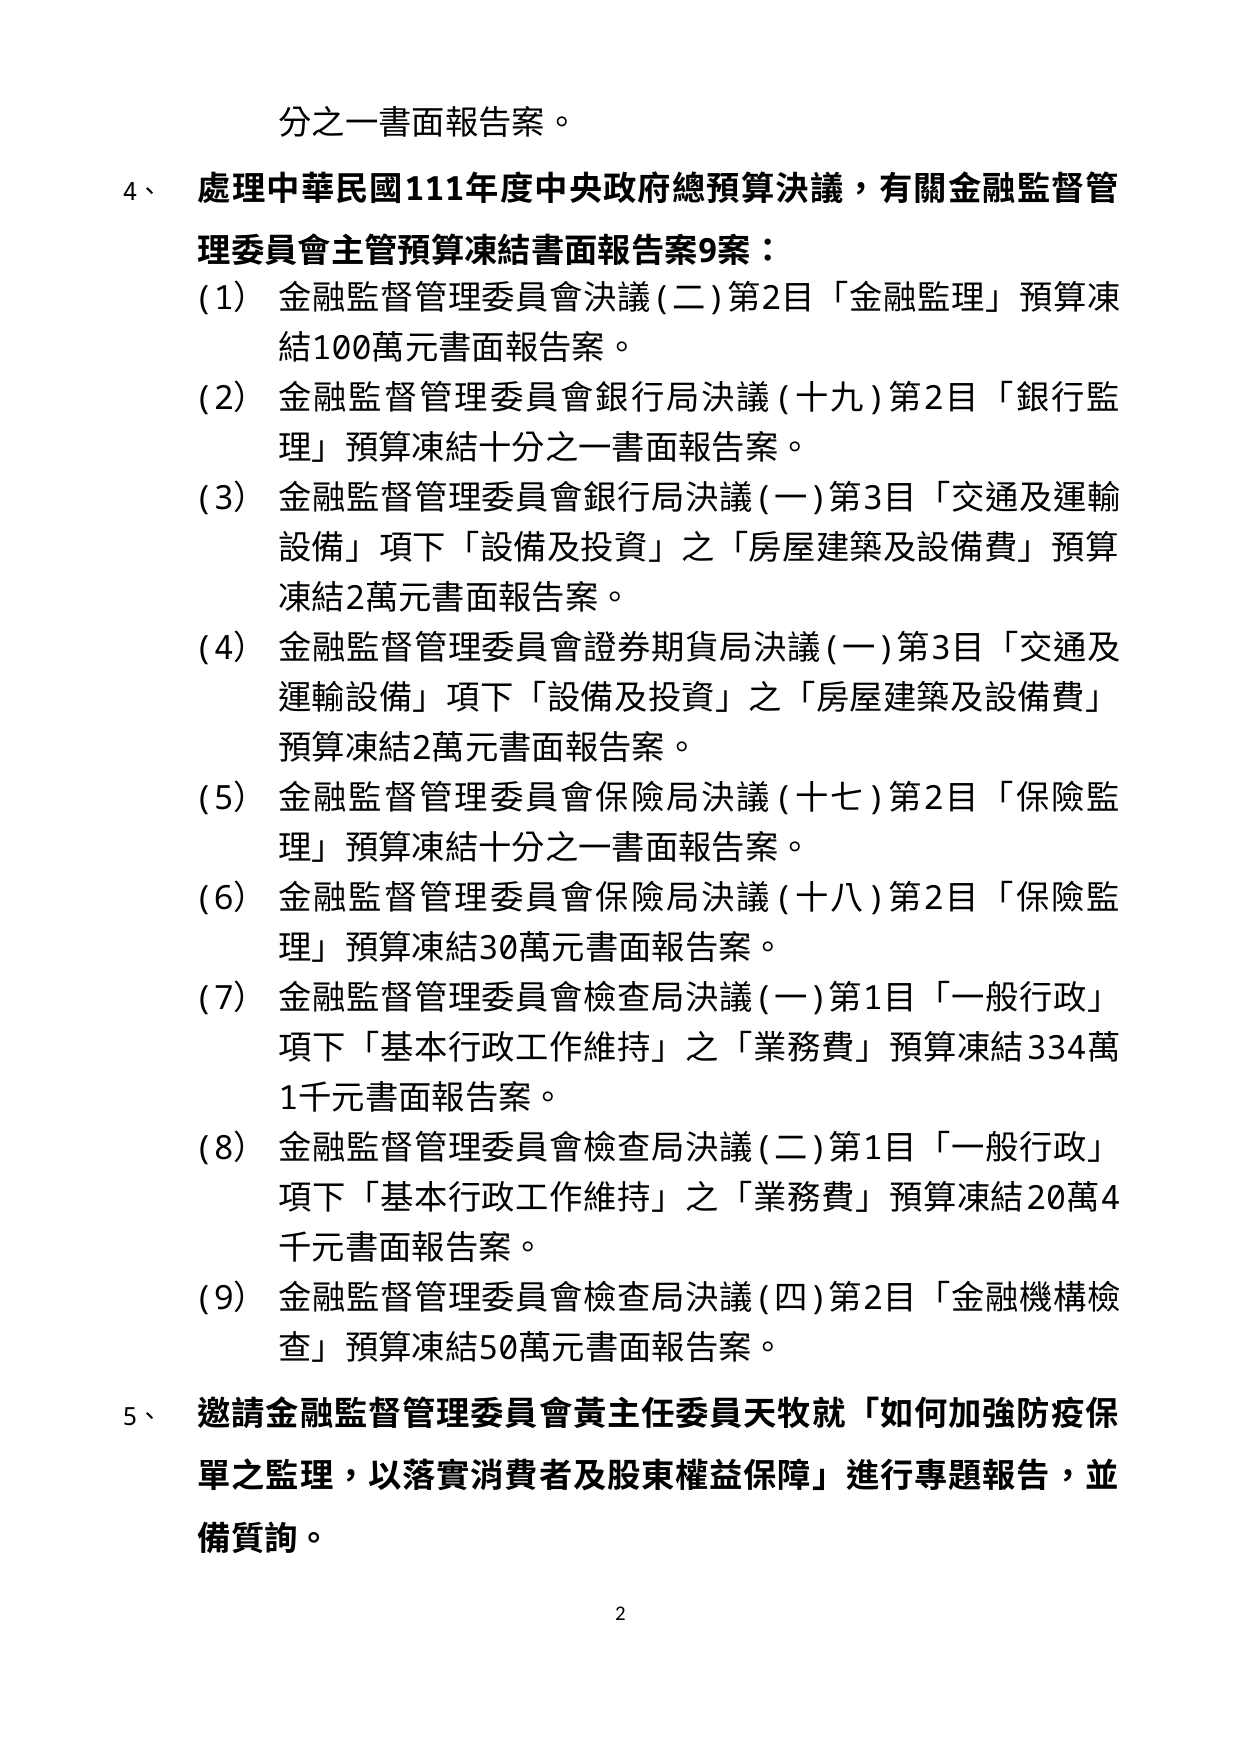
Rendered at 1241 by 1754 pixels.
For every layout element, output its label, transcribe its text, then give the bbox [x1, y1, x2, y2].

list 分之一書面報告案。 [194, 94, 1120, 144]
list 金融監督管理委員會決議(二)第2目「金融監理」預算凍結100萬元書面報告案。 [194, 269, 1120, 369]
list 金融監督管理委員會銀行局決議(十九)第2目「銀行監理」預算凍結十分之一書面報告案。 [194, 369, 1120, 469]
list 金融監督管理委員會檢查局決議(一)第1目「一般行政」項下「基本行政工作維持」之「業務費」預算凍結334萬1千元書面報告案。 [194, 969, 1120, 1119]
list 處理中華民國111年度中央政府總預算決議，有關金融監督管理委員會主管預算凍結書面報告案9案： [122, 144, 1120, 269]
list 金融監督管理委員會保險局決議(十七)第2目「保險監理」預算凍結十分之一書面報告案。 [194, 769, 1120, 869]
list 邀請金融監督管理委員會黃主任委員天牧就「如何加強防疫保單之監理，以落實消費者及股東權益保障」進行專題報告，並備質詢。 [122, 1369, 1120, 1557]
list 金融監督管理委員會檢查局決議(二)第1目「一般行政」項下「基本行政工作維持」之「業務費」預算凍結20萬4千元書面報告案。 [194, 1119, 1120, 1269]
list 金融監督管理委員會保險局決議(十八)第2目「保險監理」預算凍結30萬元書面報告案。 [194, 869, 1120, 969]
list 金融監督管理委員會銀行局決議(一)第3目「交通及運輸設備」項下「設備及投資」之「房屋建築及設備費」預算凍結2萬元書面報告案。 [194, 469, 1120, 619]
list 金融監督管理委員會證券期貨局決議(一)第3目「交通及運輸設備」項下「設備及投資」之「房屋建築及設備費」預算凍結2萬元書面報告案。 [194, 619, 1120, 769]
list 金融監督管理委員會檢查局決議(四)第2目「金融機構檢查」預算凍結50萬元書面報告案。 [194, 1269, 1120, 1369]
